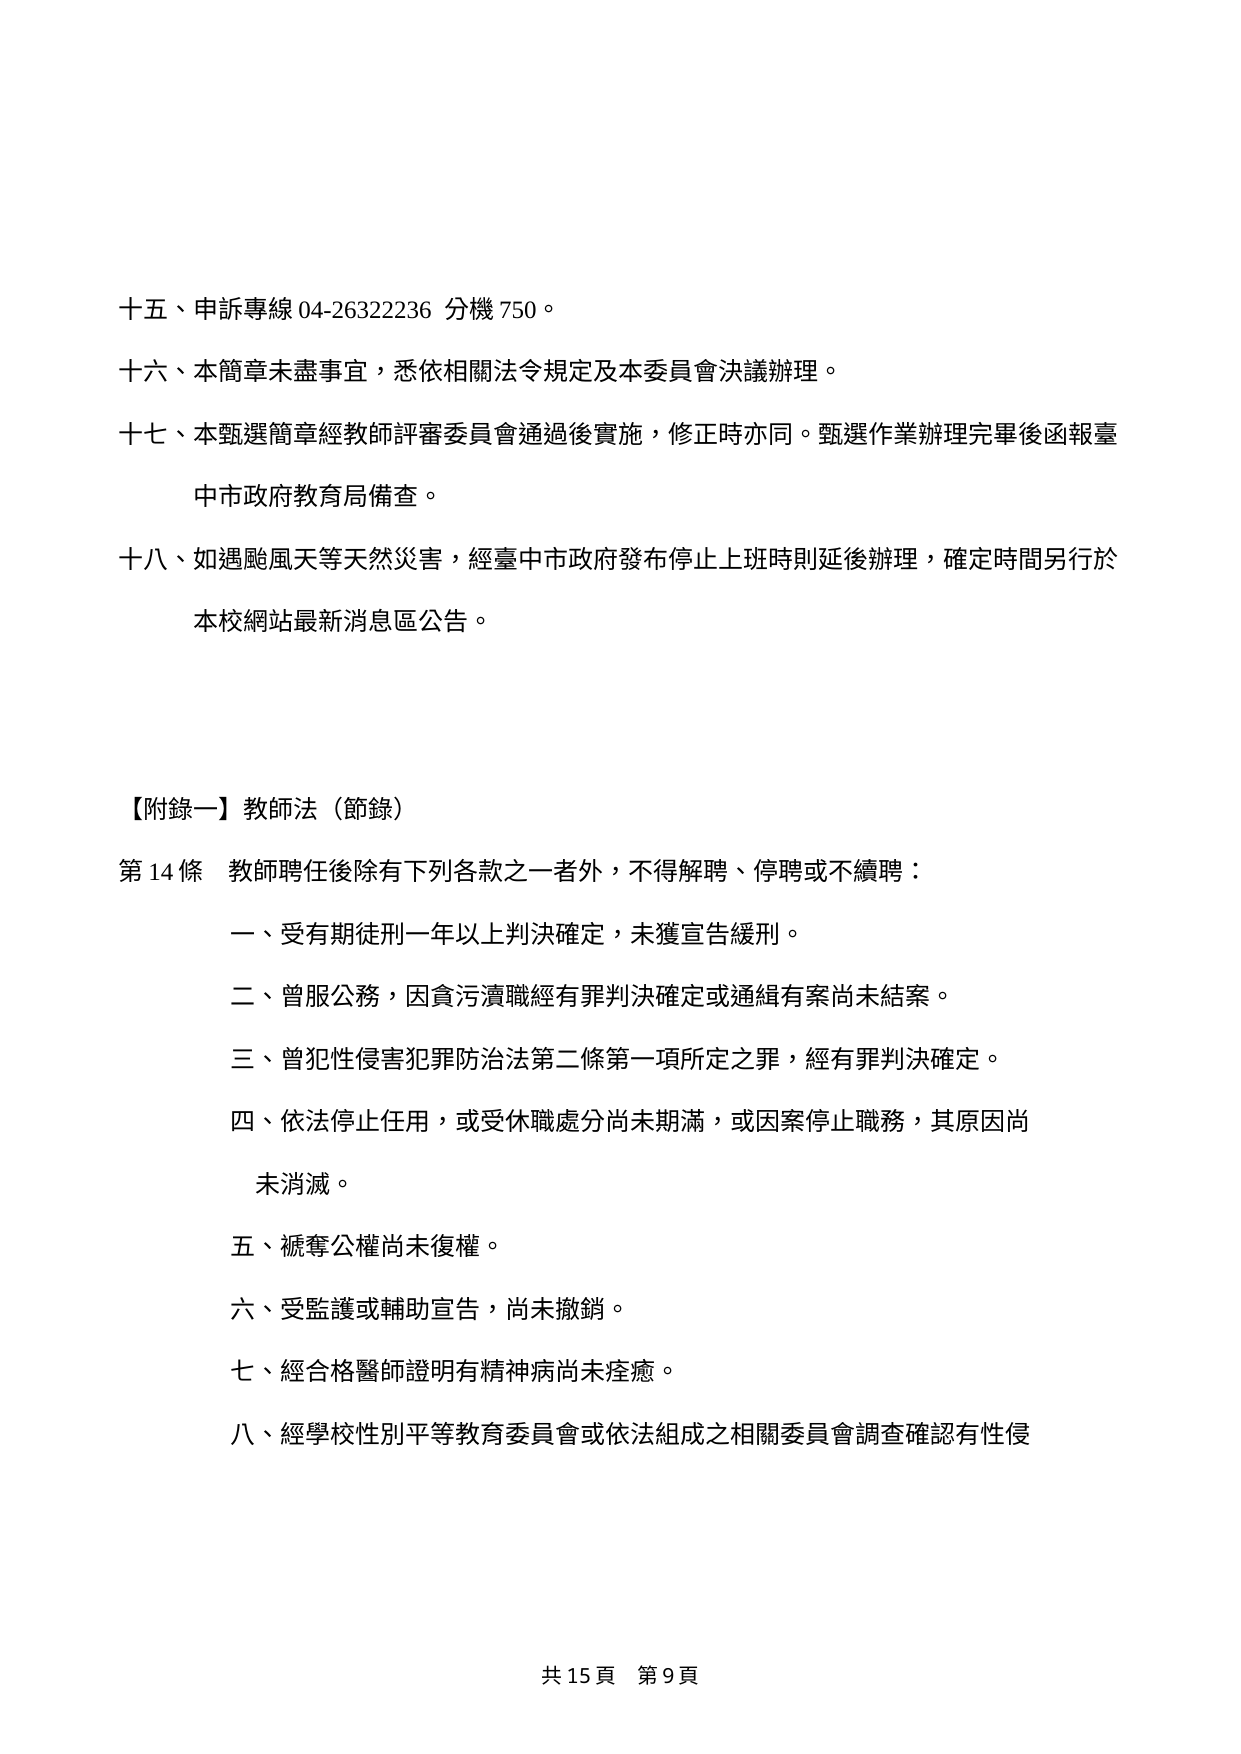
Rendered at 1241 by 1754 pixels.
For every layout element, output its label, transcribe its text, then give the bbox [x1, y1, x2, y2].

text 四、依法停止任用，或受休職處分尚未期滿，或因案停止職務，其原因尚 [118, 1078, 1122, 1141]
text 六、受監護或輔助宣告，尚未撤銷。 [118, 1266, 1122, 1328]
text 未消滅。 [118, 1141, 1122, 1203]
text 八、經學校性別平等教育委員會或依法組成之相關委員會調查確認有性侵 [118, 1391, 1122, 1453]
text 三、曾犯性侵害犯罪防治法第二條第一項所定之罪，經有罪判決確定。 [118, 1016, 1122, 1078]
text 第14條 教師聘任後除有下列各款之一者外，不得解聘、停聘或不續聘： [118, 828, 1122, 891]
text 一、受有期徒刑一年以上判決確定，未獲宣告緩刑。 [118, 891, 1122, 953]
text 二、曾服公務，因貪污瀆職經有罪判決確定或通緝有案尚未結案。 [118, 953, 1122, 1016]
text 十六、本簡章未盡事宜，悉依相關法令規定及本委員會決議辦理。 [118, 328, 1122, 391]
text 十七、本甄選簡章經教師評審委員會通過後實施，修正時亦同。甄選作業辦理完畢後函報臺中市政府教育局備查。 [118, 391, 1122, 516]
text 十五、申訴專線04-26322236 分機750。 [118, 266, 1122, 328]
text 七、經合格醫師證明有精神病尚未痊癒。 [118, 1328, 1122, 1391]
text 【附錄一】教師法（節錄） [118, 766, 1122, 828]
text 十八、如遇颱風天等天然災害，經臺中市政府發布停止上班時則延後辦理，確定時間另行於本校網站最新消息區公告。 [118, 516, 1122, 641]
text 五、褫奪公權尚未復權。 [118, 1203, 1122, 1266]
